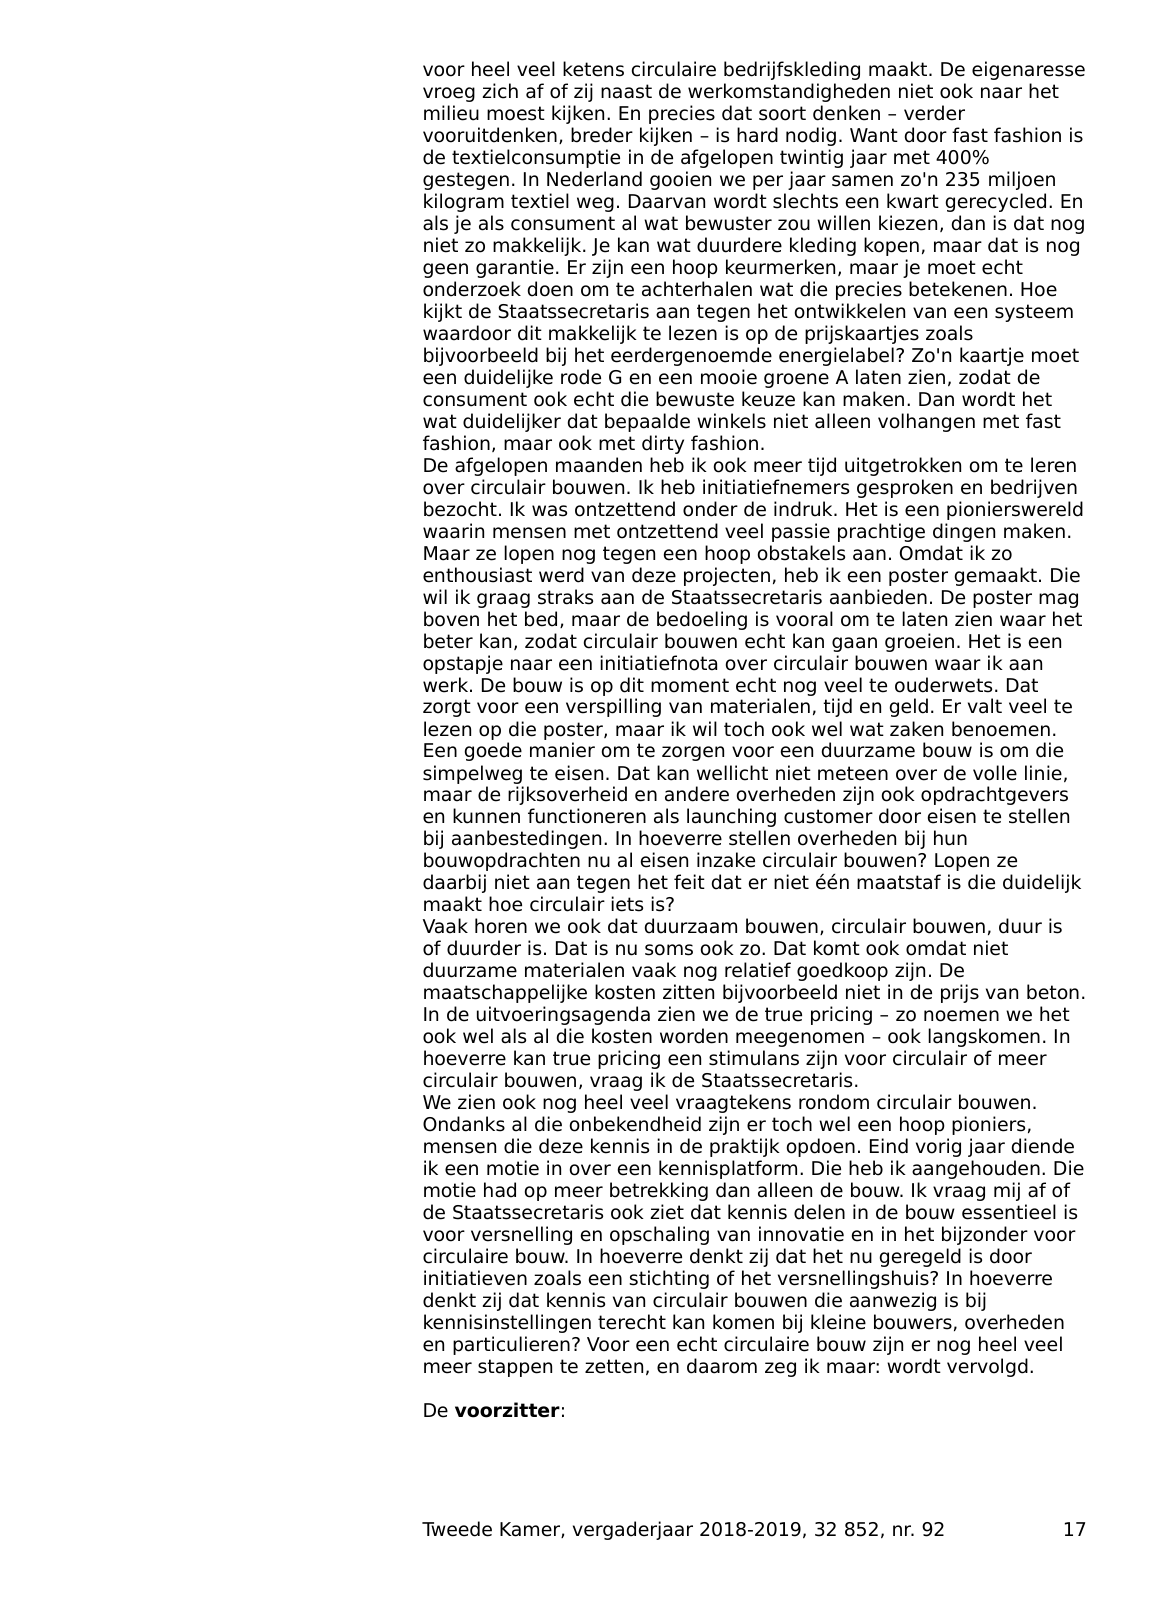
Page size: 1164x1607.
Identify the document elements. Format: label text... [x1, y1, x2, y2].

text Vaak horen we ook dat duurzaam bouwen, circulair bouwen, duur is of duurder is. Dat is nu soms ook zo. Dat komt ook omdat niet duurzame materialen vaak nog relatief goedkoop zijn. De maatschappelijke kosten zitten bijvoorbeeld niet in de prijs van beton. In de uitvoeringsagenda zien we de true pricing – zo noemen we het ook wel als al die kosten worden meegenomen – ook langskomen. In hoeverre kan true pricing een stimulans zijn voor circulair of meer circulair bouwen, vraag ik de Staatssecretaris. [422, 916, 1087, 1092]
text voor heel veel ketens circulaire bedrijfskleding maakt. De eigenaresse vroeg zich af of zij naast de werkomstandigheden niet ook naar het milieu moest kijken. En precies dat soort denken – verder vooruitdenken, breder kijken – is hard nodig. Want door fast fashion is de textielconsumptie in de afgelopen twintig jaar met 400% gestegen. In Nederland gooien we per jaar samen zo'n 235 miljoen kilogram textiel weg. Daarvan wordt slechts een kwart gerecycled. En als je als consument al wat bewuster zou willen kiezen, dan is dat nog niet zo makkelijk. Je kan wat duurdere kleding kopen, maar dat is nog geen garantie. Er zijn een hoop keurmerken, maar je moet echt onderzoek doen om te achterhalen wat die precies betekenen. Hoe kijkt de Staatssecretaris aan tegen het ontwikkelen van een systeem waardoor dit makkelijk te lezen is op de prijskaartjes zoals bijvoorbeeld bij het eerdergenoemde energielabel? Zo'n kaartje moet een duidelijke rode G en een mooie groene A laten zien, zodat de consument ook echt die bewuste keuze kan maken. Dan wordt het wat duidelijker dat bepaalde winkels niet alleen volhangen met fast fashion, maar ook met dirty fashion. [422, 59, 1087, 455]
text We zien ook nog heel veel vraagtekens rondom circulair bouwen. Ondanks al die onbekendheid zijn er toch wel een hoop pioniers, mensen die deze kennis in de praktijk opdoen. Eind vorig jaar diende ik een motie in over een kennisplatform. Die heb ik aangehouden. Die motie had op meer betrekking dan alleen de bouw. Ik vraag mij af of de Staatssecretaris ook ziet dat kennis delen in de bouw essentieel is voor versnelling en opschaling van innovatie en in het bijzonder voor circulaire bouw. In hoeverre denkt zij dat het nu geregeld is door initiatieven zoals een stichting of het versnellingshuis? In hoeverre denkt zij dat kennis van circulair bouwen die aanwezig is bij kennisinstellingen terecht kan komen bij kleine bouwers, overheden en particulieren? Voor een echt circulaire bouw zijn er nog heel veel meer stappen te zetten, en daarom zeg ik maar: wordt vervolgd. [422, 1092, 1087, 1378]
text Een goede manier om te zorgen voor een duurzame bouw is om die simpelweg te eisen. Dat kan wellicht niet meteen over de volle linie, maar de rijksoverheid en andere overheden zijn ook opdrachtgevers en kunnen functioneren als launching customer door eisen te stellen bij aanbestedingen. In hoeverre stellen overheden bij hun bouwopdrachten nu al eisen inzake circulair bouwen? Lopen ze daarbij niet aan tegen het feit dat er niet één maatstaf is die duidelijk maakt hoe circulair iets is? [422, 740, 1087, 916]
text De afgelopen maanden heb ik ook meer tijd uitgetrokken om te leren over circulair bouwen. Ik heb initiatiefnemers gesproken en bedrijven bezocht. Ik was ontzettend onder de indruk. Het is een pionierswereld waarin mensen met ontzettend veel passie prachtige dingen maken. Maar ze lopen nog tegen een hoop obstakels aan. Omdat ik zo enthousiast werd van deze projecten, heb ik een poster gemaakt. Die wil ik graag straks aan de Staatssecretaris aanbieden. De poster mag boven het bed, maar de bedoeling is vooral om te laten zien waar het beter kan, zodat circulair bouwen echt kan gaan groeien. Het is een opstapje naar een initiatiefnota over circulair bouwen waar ik aan werk. De bouw is op dit moment echt nog veel te ouderwets. Dat zorgt voor een verspilling van materialen, tijd en geld. Er valt veel te lezen op die poster, maar ik wil toch ook wel wat zaken benoemen. [422, 455, 1087, 740]
text De voorzitter: [422, 1400, 1087, 1422]
